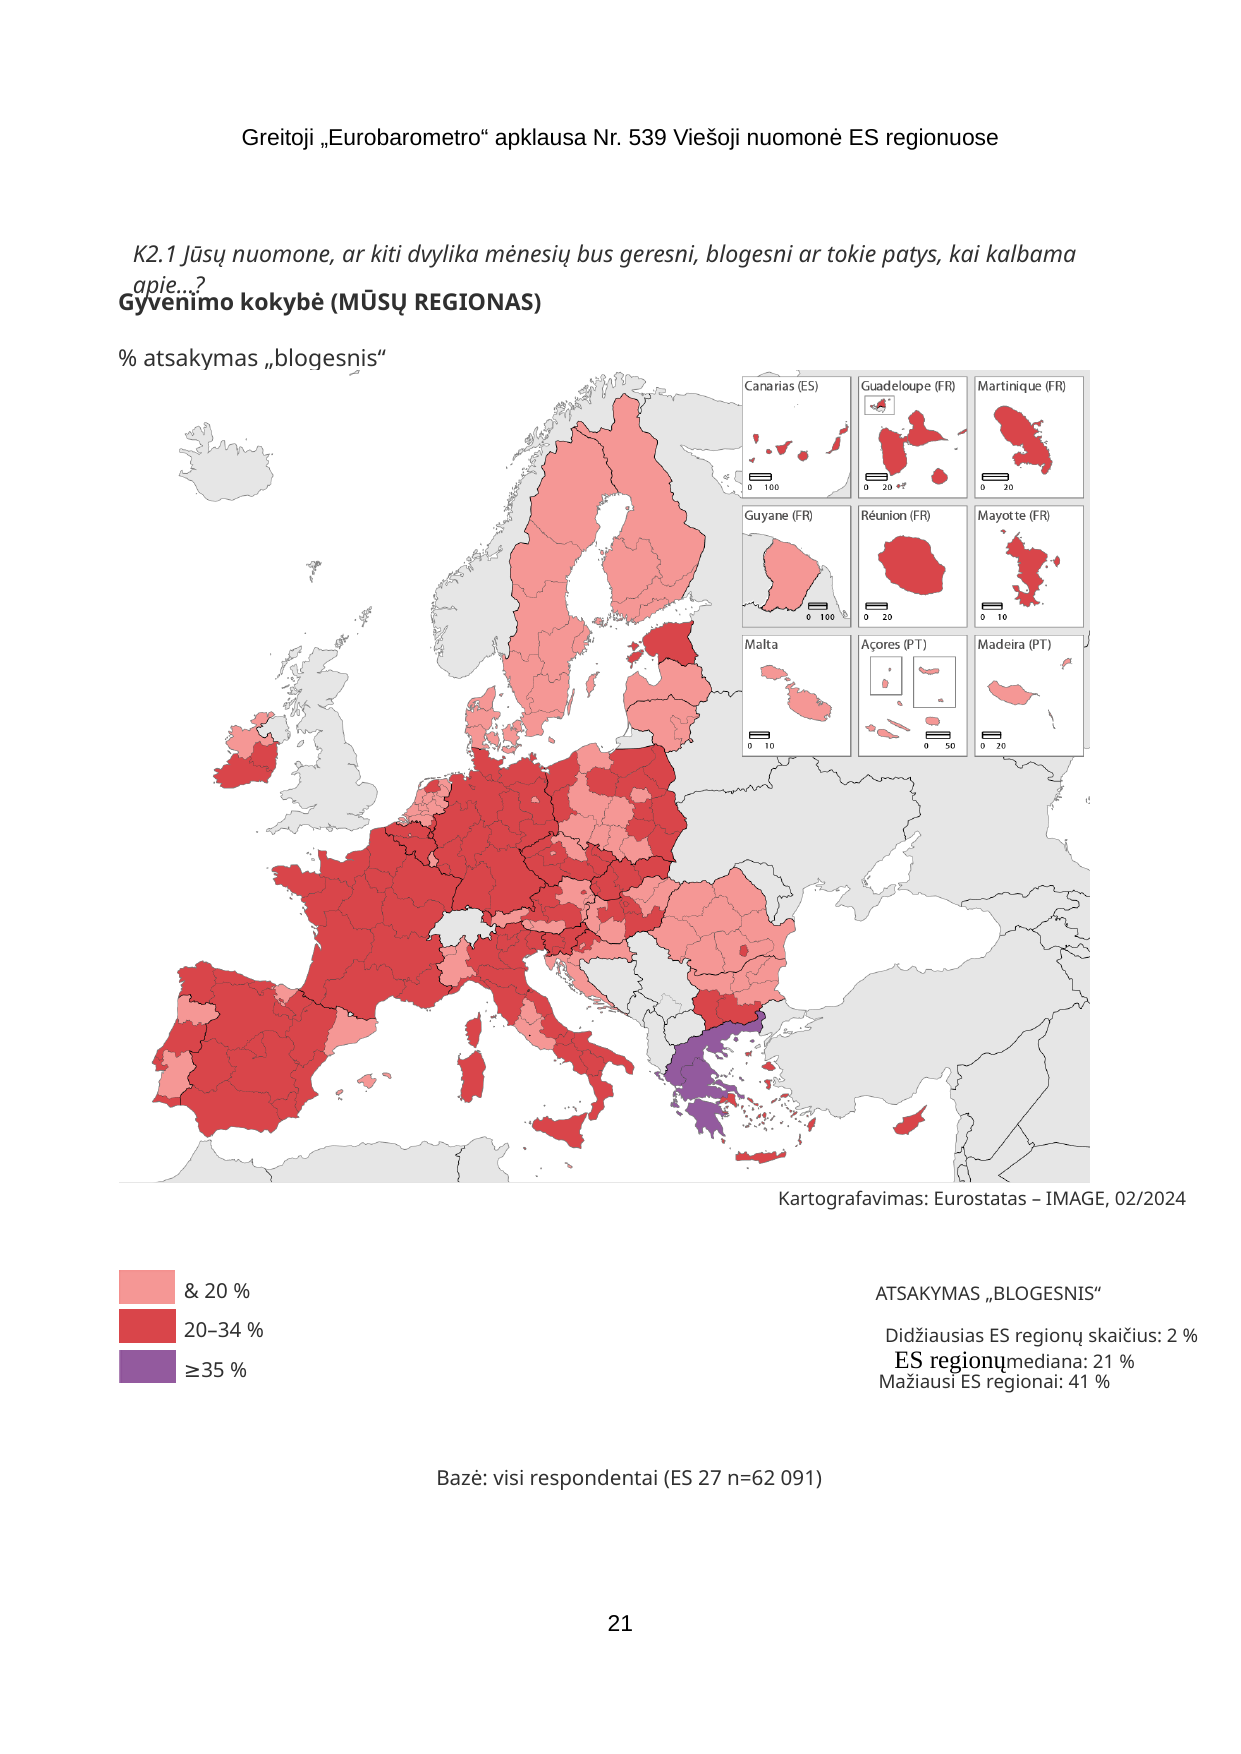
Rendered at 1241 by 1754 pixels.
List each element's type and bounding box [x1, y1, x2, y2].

picture [119, 1309, 176, 1343]
picture [119, 1270, 175, 1304]
picture [119, 368, 1090, 1188]
picture [119, 1350, 176, 1383]
